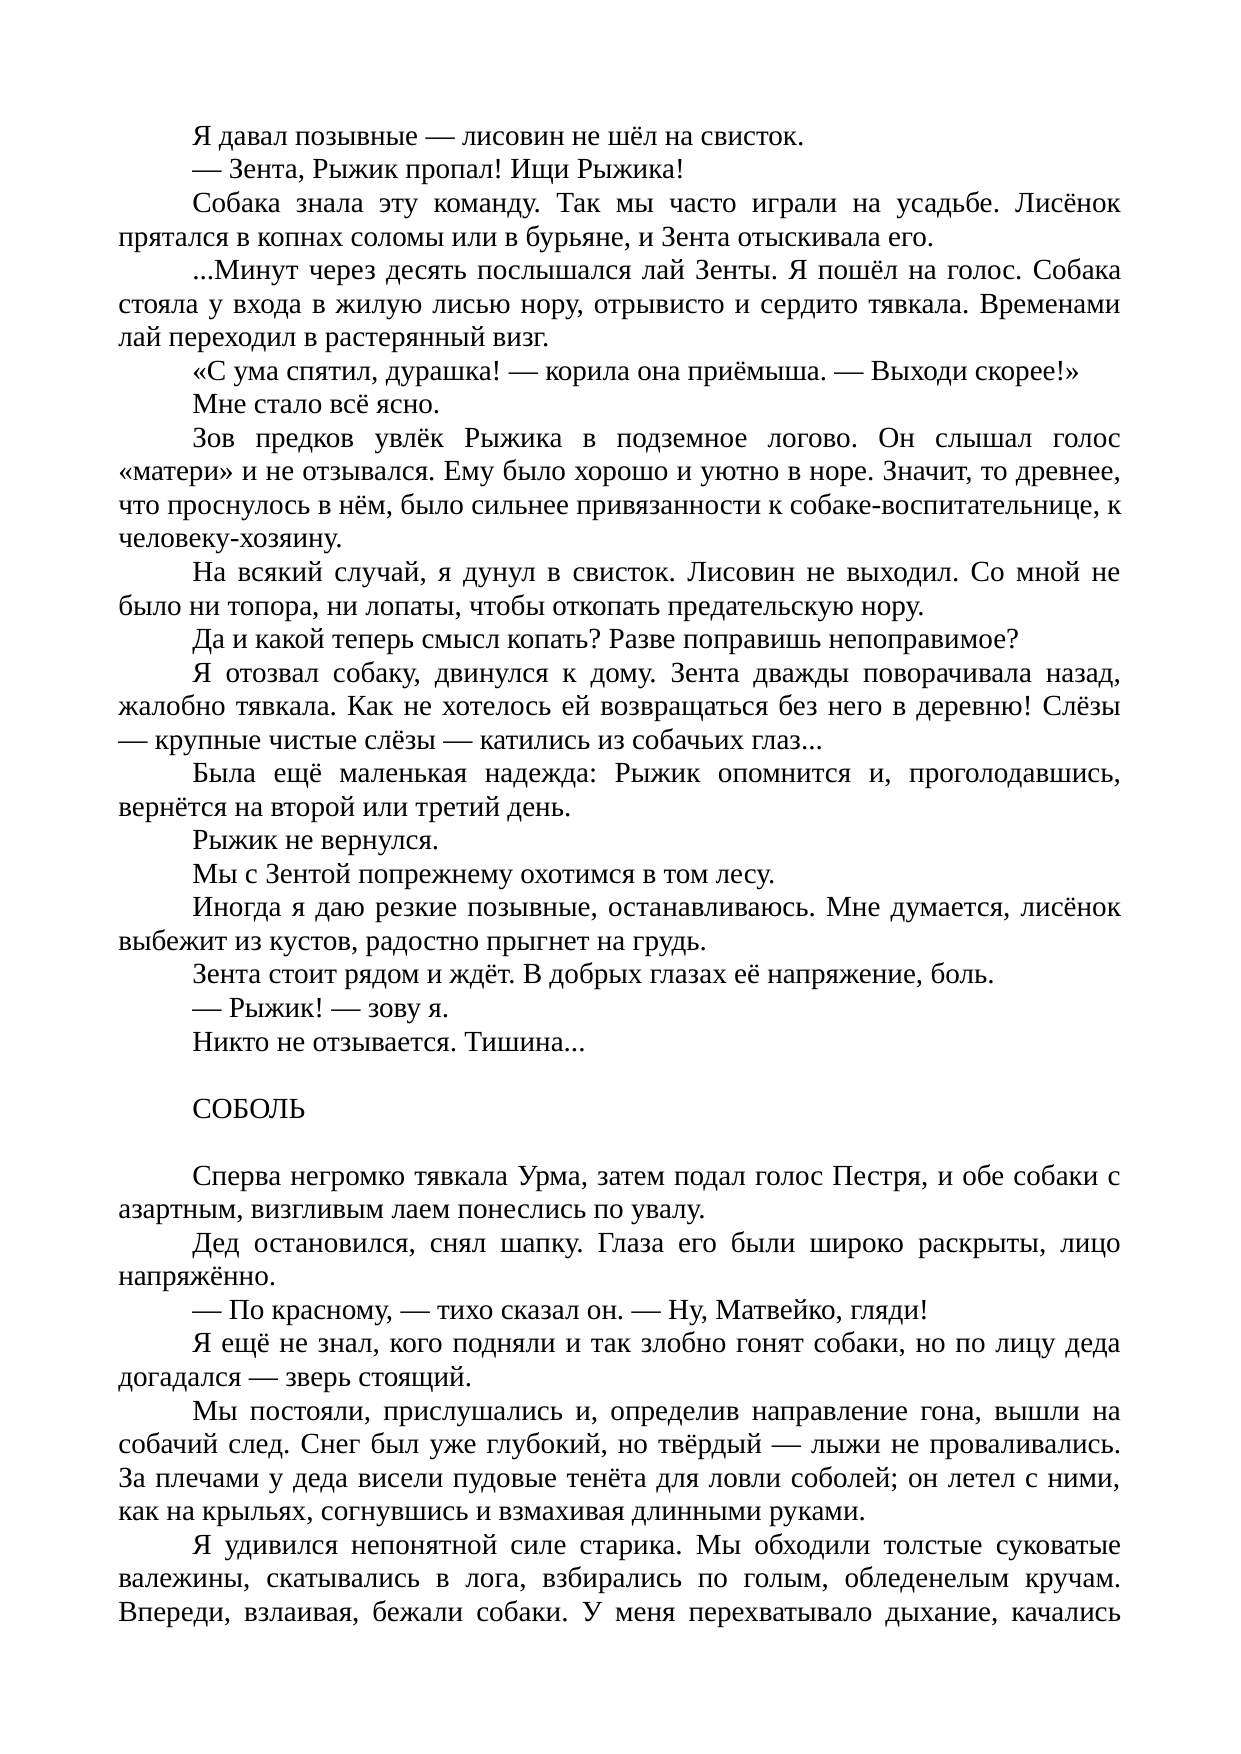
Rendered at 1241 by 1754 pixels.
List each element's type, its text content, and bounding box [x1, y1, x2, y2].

text Дед остановился, снял шапку. Глаза его были широко раскрыты, лицо напряжённо. [118, 1225, 1122, 1292]
text — По красному, — тихо сказал он. — Ну, Матвейко, гляди! [118, 1292, 1122, 1326]
text Сперва негромко тявкала Урма, затем подал голос Пестря, и обе собаки с азартным, визгливым лаем понеслись по увалу. [118, 1158, 1122, 1225]
text Никто не отзывается. Тишина... [118, 1024, 1122, 1057]
text Мы постояли, прислушались и, определив направление гона, вышли на собачий след. Снег был уже глубокий, но твёрдый — лыжи не проваливались. За плечами у деда висели пудовые тенёта для ловли соболей; он летел с ними, как на крыльях, согнувшись и взмахивая длинными руками. [118, 1393, 1122, 1527]
text Собака знала эту команду. Так мы часто играли на усадьбе. Лисёнок прятался в копнах соломы или в бурьяне, и Зента отыскивала его. [118, 185, 1122, 252]
text Я удивился непонятной силе старика. Мы обходили толстые суковатые валежины, скатывались в лога, взбирались по голым, обледенелым кручам. Впереди, взлаивая, бежали собаки. У меня перехватывало дыхание, качались [118, 1527, 1122, 1627]
text Я ещё не знал, кого подняли и так злобно гонят собаки, но по лицу деда догадался — зверь стоящий. [118, 1326, 1122, 1393]
text Зента стоит рядом и ждёт. В добрых глазах её напряжение, боль. [118, 957, 1122, 990]
text — Зента, Рыжик пропал! Ищи Рыжика! [118, 152, 1122, 185]
text Зов предков увлёк Рыжика в подземное логово. Он слышал голос «матери» и не отзывался. Ему было хорошо и уютно в норе. Значит, то древнее, что проснулось в нём, было сильнее привязанности к собаке-воспитательнице, к человеку-хозяину. [118, 420, 1122, 554]
text Иногда я даю резкие позывные, останавливаюсь. Мне думается, лисёнок выбежит из кустов, радостно прыгнет на грудь. [118, 889, 1122, 957]
text Мы с Зентой попрежнему охотимся в том лесу. [118, 856, 1122, 889]
text ...Минут через десять послышался лай Зенты. Я пошёл на голос. Собака стояла у входа в жилую лисью нору, отрывисто и сердито тявкала. Временами лай переходил в растерянный визг. [118, 252, 1122, 353]
text Мне стало всё ясно. [118, 386, 1122, 420]
text Я отозвал собаку, двинулся к дому. Зента дважды поворачивала назад, жалобно тявкала. Как не хотелось ей возвращаться без него в деревню! Слёзы — крупные чистые слёзы — катились из собачьих глаз... [118, 655, 1122, 755]
text «С ума спятил, дурашка! — корила она приёмыша. — Выходи скорее!» [118, 353, 1122, 386]
text Рыжик не вернулся. [118, 822, 1122, 856]
text Была ещё маленькая надежда: Рыжик опомнится и, проголодавшись, вернётся на второй или третий день. [118, 755, 1122, 822]
text СОБОЛЬ [118, 1091, 1122, 1124]
text — Рыжик! — зову я. [118, 990, 1122, 1024]
text Да и какой теперь смысл копать? Разве поправишь непоправимое? [118, 621, 1122, 655]
text На всякий случай, я дунул в свисток. Лисовин не выходил. Со мной не было ни топора, ни лопаты, чтобы откопать предательскую нору. [118, 554, 1122, 621]
text Я давал позывные — лисовин не шёл на свисток. [118, 118, 1122, 152]
